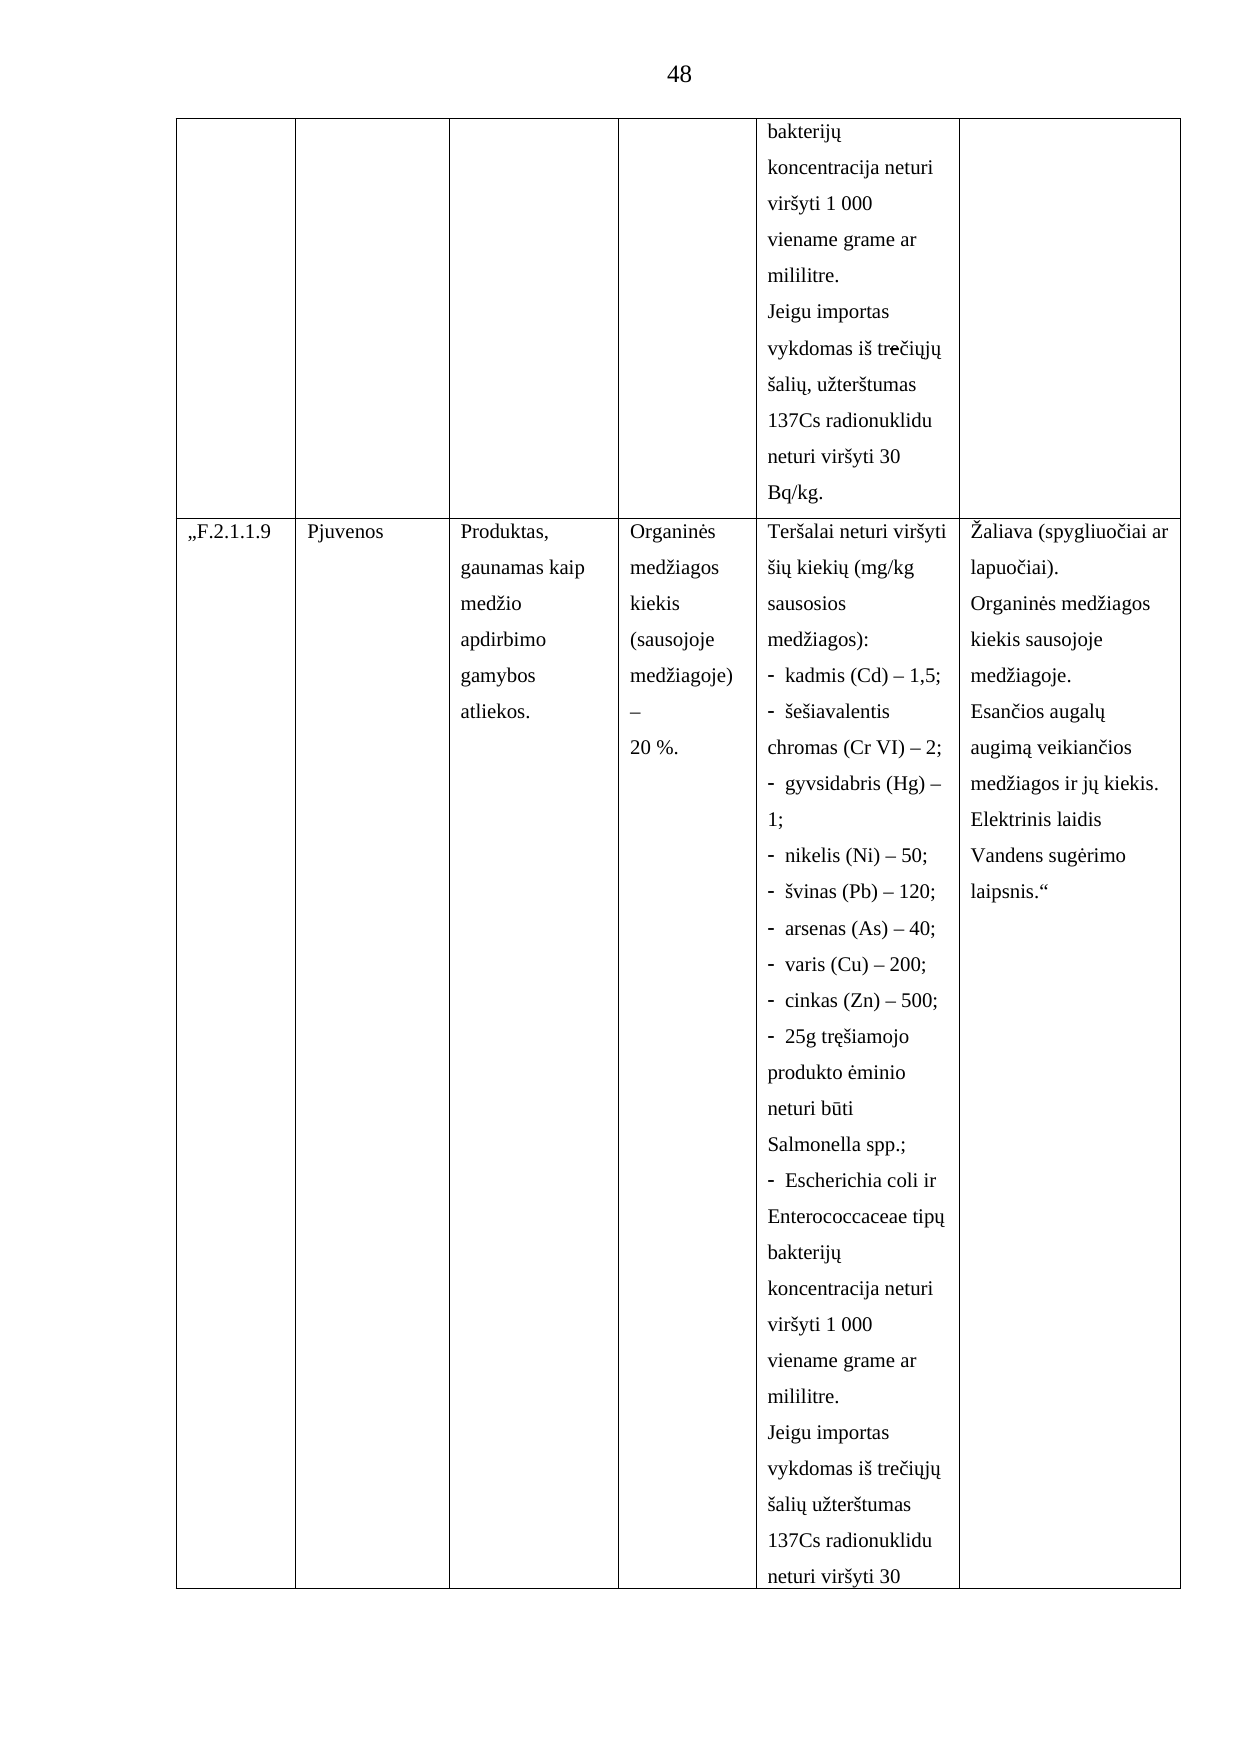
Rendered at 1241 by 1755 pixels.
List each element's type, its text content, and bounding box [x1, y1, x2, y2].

table_cell Organinės medžiagos kiekis (sausojoje medžiagoje) – 20 %. [619, 519, 756, 1588]
table_cell [296, 119, 449, 518]
table_cell [960, 119, 1180, 518]
table_cell „F.2.1.1.9 [177, 519, 295, 1588]
table_cell Žaliava (spygliuočiai ar lapuočiai). Organinės medžiagos kiekis sausojoje medžiagoje. Esančios augalų augimą veikiančios medžiagos ir jų kiekis. Elektrinis laidis Vandens sugėrimo laipsnis.“ [960, 519, 1180, 1588]
table_cell Teršalai neturi viršyti šių kiekių (mg/kg sausosios medžiagos): kadmis (Cd) – 1,5; šešiavalentis chromas (Cr VI) – 2; gyvsidabris (Hg) – 1; nikelis (Ni) – 50; švinas (Pb) – 120; arsenas (As) – 40; varis (Cu) – 200; cinkas (Zn) – 500; 25g tręšiamojo produkto ėminio neturi būti Salmonella spp.; Escherichia coli ir Enterococcaceae tipų bakterijų koncentracija neturi viršyti 1 000 viename grame ar mililitre. Jeigu importas vykdomas iš trečiųjų šalių užterštumas 137Cs radionuklidu neturi viršyti 30 [757, 519, 959, 1588]
table_cell bakterijų koncentracija neturi viršyti 1 000 viename grame ar mililitre. Jeigu importas vykdomas iš trečiųjų šalių, užterštumas 137Cs radionuklidu neturi viršyti 30 Bq/kg. [757, 119, 959, 518]
table_cell Pjuvenos [296, 519, 449, 1588]
table_cell [450, 119, 618, 518]
table_cell Produktas, gaunamas kaip medžio apdirbimo gamybos atliekos. [450, 519, 618, 1588]
table_cell [619, 119, 756, 518]
table_cell [177, 119, 295, 518]
